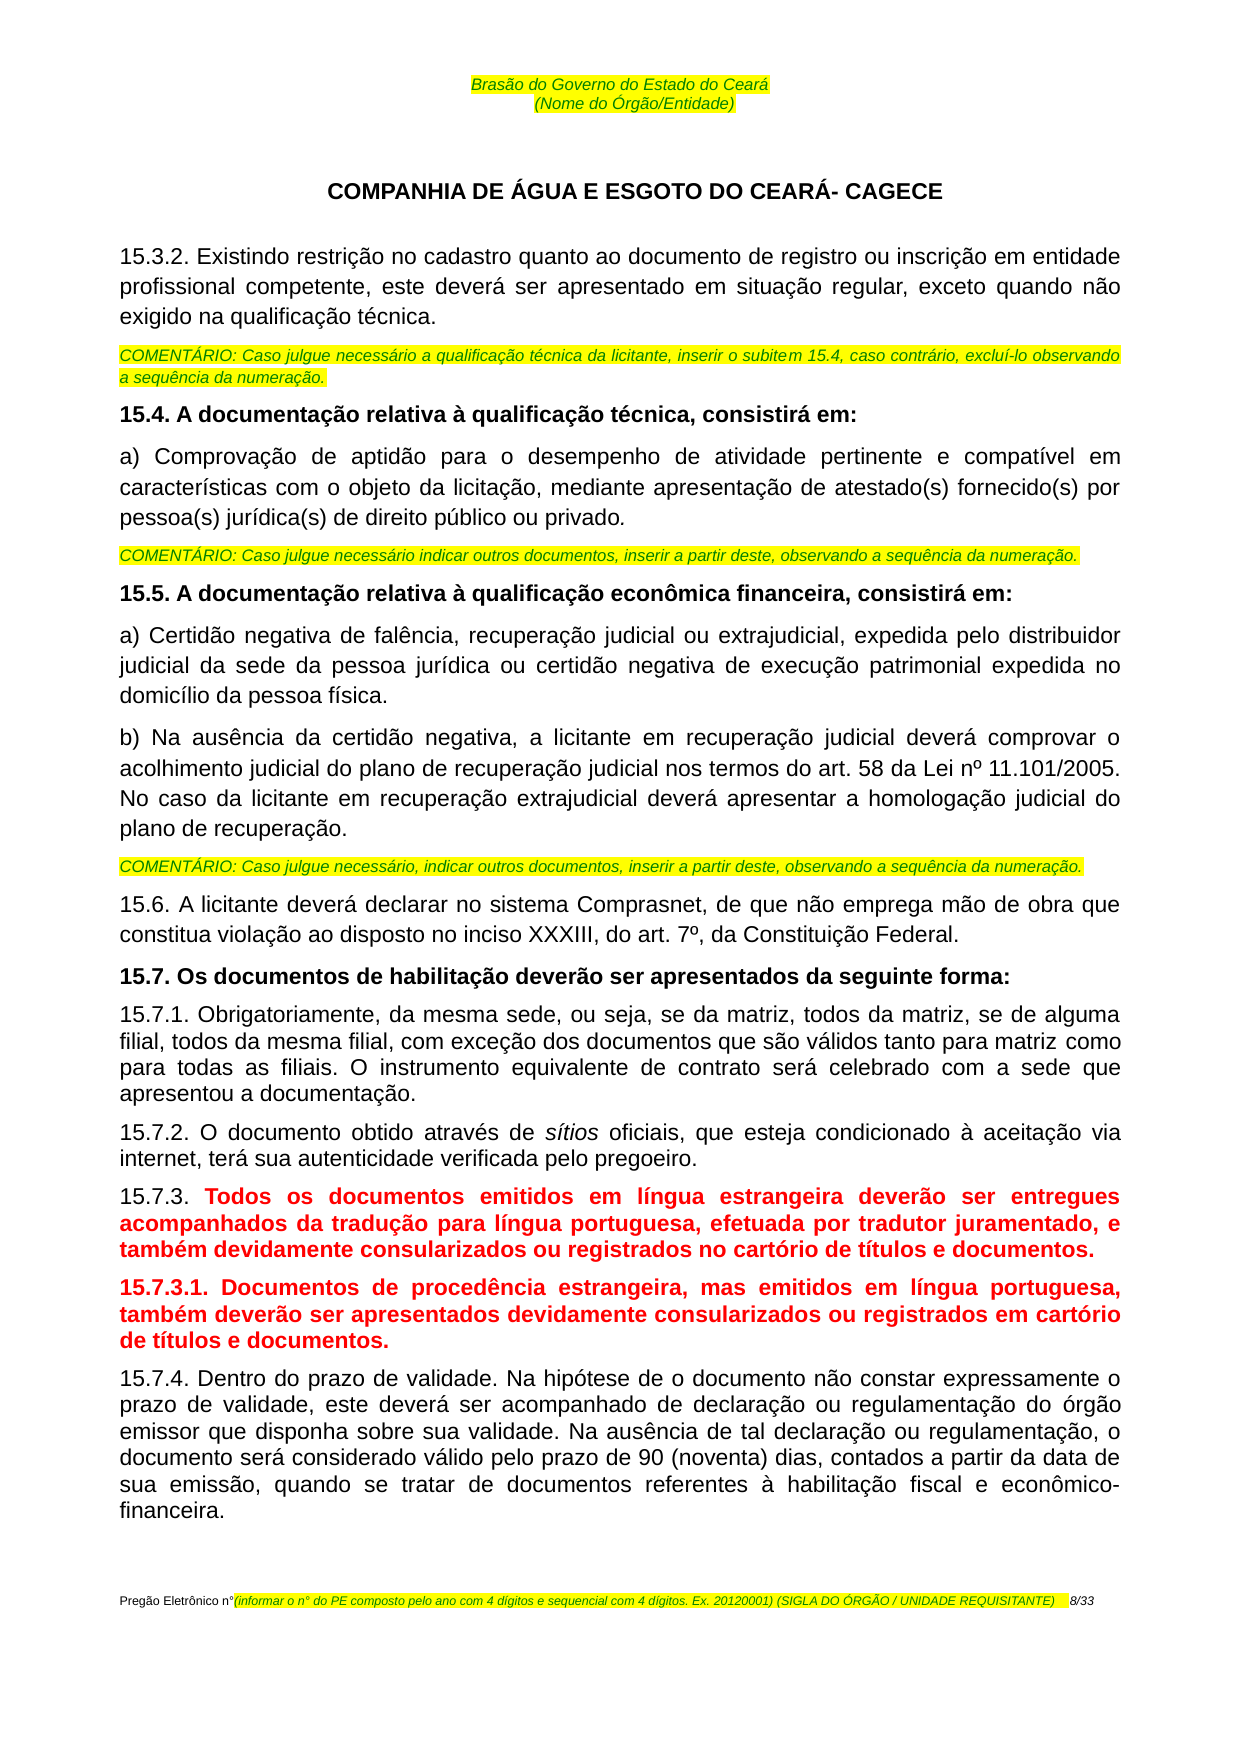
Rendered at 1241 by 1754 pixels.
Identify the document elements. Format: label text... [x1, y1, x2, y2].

text COMENTÁRIO: Caso julgue necessário, indicar outros documentos, inserir a partir deste, observando a sequência da numeração. [119, 857, 1121, 876]
text 15.4. A documentação relativa à qualificação técnica, consistirá em: [119, 401, 1121, 428]
text a) Certidão negativa de falência, recuperação judicial ou extrajudicial, expedida pelo distribuidor judicial da sede da pessoa jurídica ou certidão negativa de execução patrimonial expedida no domicílio da pessoa física. [119, 622, 1121, 708]
text 15.7. Os documentos de habilitação deverão ser apresentados da seguinte forma: [119, 963, 1121, 989]
text b) Na ausência da certidão negativa, a licitante em recuperação judicial deverá comprovar o acolhimento judicial do plano de recuperação judicial nos termos do art. 58 da Lei nº 11.101/2005. No caso da licitante em recuperação extrajudicial deverá apresentar a homologação judicial do plano de recuperação. [119, 724, 1121, 841]
text 15.7.4. Dentro do prazo de validade. Na hipótese de o documento não constar expressamente o prazo de validade, este deverá ser acompanhado de declaração ou regulamentação do órgão emissor que disponha sobre sua validade. Na ausência de tal declaração ou regulamentação, o documento será considerado válido pelo prazo de 90 (noventa) dias, contados a partir da data de sua emissão, quando se tratar de documentos referentes à habilitação fiscal e econômico-financeira. [119, 1365, 1121, 1523]
text COMENTÁRIO: Caso julgue necessário a qualificação técnica da licitante, inserir o subitem 15.4, caso contrário, excluí-lo observando a sequência da numeração. [119, 345, 1121, 387]
text 15.7.1. Obrigatoriamente, da mesma sede, ou seja, se da matriz, todos da matriz, se de alguma filial, todos da mesma filial, com exceção dos documentos que são válidos tanto para matriz como para todas as filiais. O instrumento equivalente de contrato será celebrado com a sede que apresentou a documentação. [119, 1001, 1121, 1107]
text COMENTÁRIO: Caso julgue necessário indicar outros documentos, inserir a partir deste, observando a sequência da numeração. [119, 546, 1121, 565]
text 15.3.2. Existindo restrição no cadastro quanto ao documento de registro ou inscrição em entidade profissional competente, este deverá ser apresentado em situação regular, exceto quando não exigido na qualificação técnica. [119, 243, 1121, 330]
text a) Comprovação de aptidão para o desempenho de atividade pertinente e compatível em características com o objeto da licitação, mediante apresentação de atestado(s) fornecido(s) por pessoa(s) jurídica(s) de direito público ou privado. [119, 443, 1121, 530]
text 15.7.2. O documento obtido através de sítios oficiais, que esteja condicionado à aceitação via internet, terá sua autenticidade verificada pelo pregoeiro. [119, 1119, 1121, 1171]
text 15.7.3.1. Documentos de procedência estrangeira, mas emitidos em língua portuguesa, também deverão ser apresentados devidamente consularizados ou registrados em cartório de títulos e documentos. [119, 1274, 1121, 1353]
text 15.6. A licitante deverá declarar no sistema Comprasnet, de que não emprega mão de obra que constitua violação ao disposto no inciso XXXIII, do art. 7º, da Constituição Federal. [119, 891, 1121, 947]
text 15.7.3. Todos os documentos emitidos em língua estrangeira deverão ser entregues acompanhados da tradução para língua portuguesa, efetuada por tradutor juramentado, e também devidamente consularizados ou registrados no cartório de títulos e documentos. [119, 1183, 1121, 1262]
text 15.5. A documentação relativa à qualificação econômica financeira, consistirá em: [119, 580, 1121, 606]
